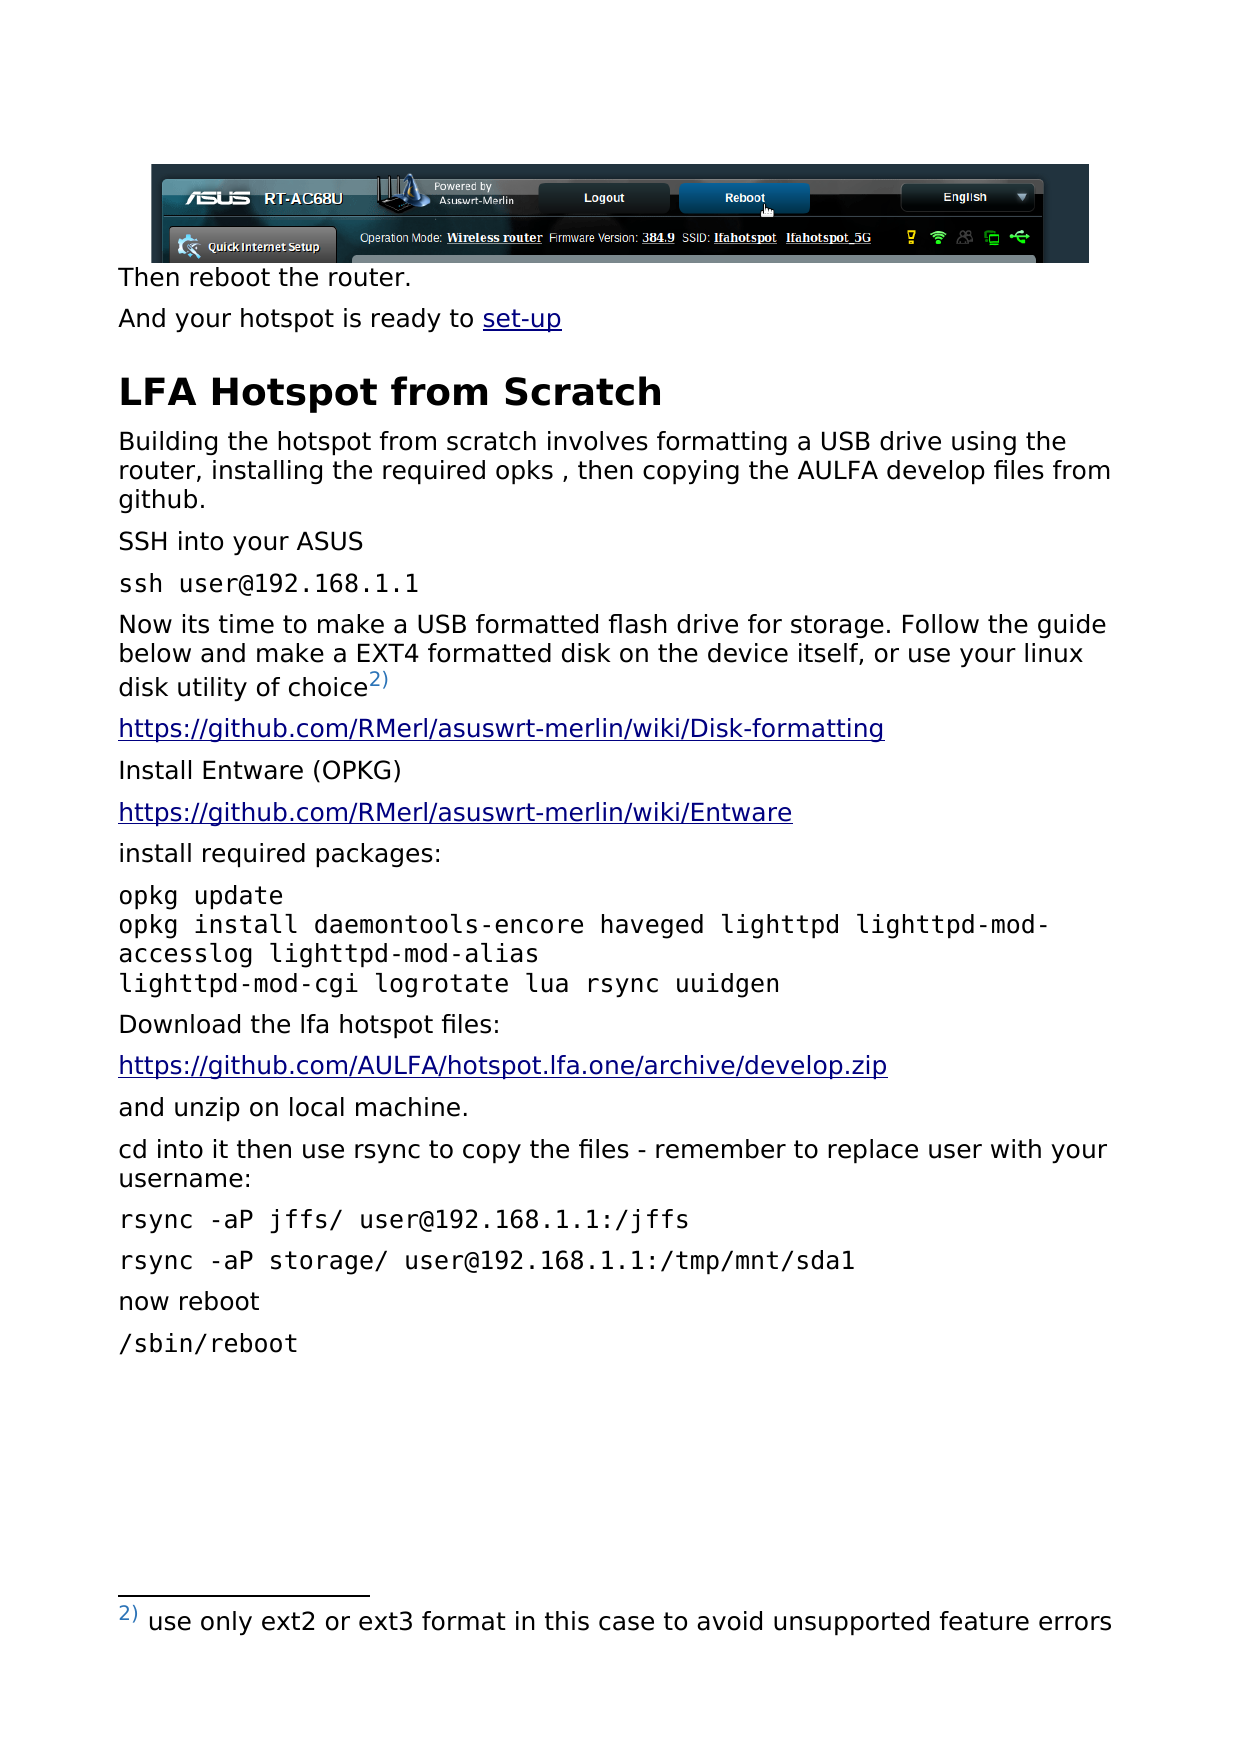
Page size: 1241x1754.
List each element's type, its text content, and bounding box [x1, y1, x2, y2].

text now reboot [118, 1287, 1122, 1317]
text https://github.com/RMerl/asuswrt-merlin/wiki/Disk-formatting [118, 715, 1122, 744]
text SSH into your ASUS [118, 527, 1122, 556]
text https://github.com/AULFA/hotspot.lfa.one/archive/develop.zip [118, 1051, 1122, 1081]
text Then reboot the router. [118, 164, 1122, 292]
text Now its time to make a USB formatted flash drive for storage. Follow the guide below and make a EXT4 formatted disk on the device itself, or use your linux disk utility of choice [118, 610, 1122, 702]
text use only ext2 or ext3 format in this case to avoid unsupported feature errors [118, 1602, 1122, 1636]
text rsync -aP jffs/ user@192.168.1.1:/jffs [118, 1206, 1122, 1235]
text ssh user@192.168.1.1 [118, 569, 1122, 598]
text /sbin/reboot [118, 1329, 1122, 1358]
text Install Entware (OPKG) [118, 756, 1122, 786]
text and unzip on local machine. [118, 1093, 1122, 1122]
text install required packages: [118, 840, 1122, 869]
subtitle LFA Hotspot from Scratch [118, 371, 1122, 415]
text cd into it then use rsync to copy the files - remember to replace user with your username: [118, 1135, 1122, 1193]
text And your hotspot is ready to set-up [118, 304, 1122, 333]
text opkg update opkg install daemontools-encore haveged lighttpd lighttpd-mod-accesslog lighttpd-mod-alias lighttpd-mod-cgi logrotate lua rsync uuidgen [118, 881, 1122, 998]
text https://github.com/RMerl/asuswrt-merlin/wiki/Entware [118, 798, 1122, 827]
text rsync -aP storage/ user@192.168.1.1:/tmp/mnt/sda1 [118, 1247, 1122, 1276]
text Download the lfa hotspot files: [118, 1010, 1122, 1039]
text Building the hotspot from scratch involves formatting a USB drive using the router, installing the required opks , then copying the AULFA develop files from github. [118, 427, 1122, 515]
picture [151, 164, 1089, 263]
